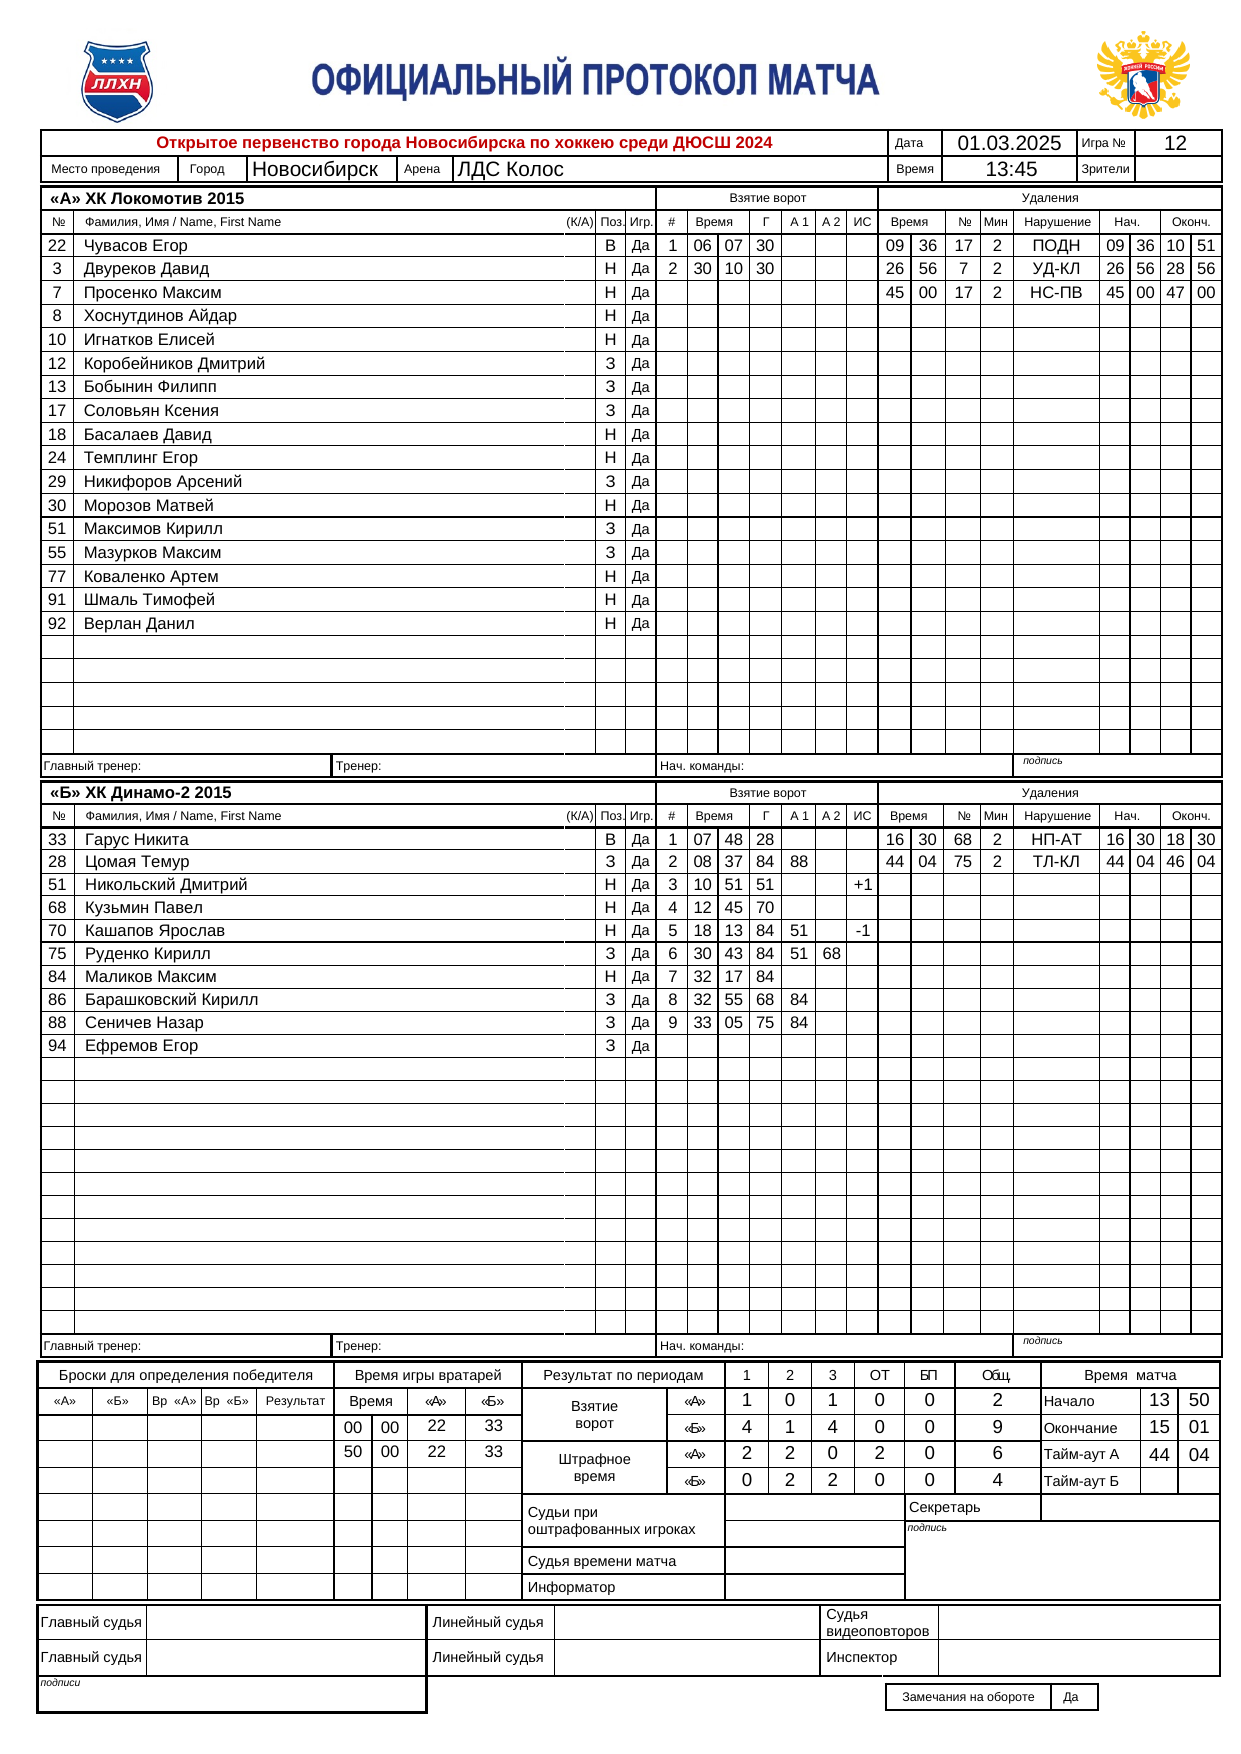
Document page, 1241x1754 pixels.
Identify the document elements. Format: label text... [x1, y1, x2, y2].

table_cell [626, 1311, 655, 1333]
table_cell 84 [750, 920, 781, 941]
table_cell 00 [335, 1416, 371, 1440]
table_cell [879, 707, 910, 729]
table_cell [1100, 659, 1129, 682]
table_cell Главный судья [39, 1606, 146, 1639]
table_cell [202, 1547, 256, 1573]
table_cell 51 [42, 874, 74, 895]
table_cell 68 [750, 989, 781, 1011]
table_cell Время [688, 211, 749, 233]
table_cell Коробейников Дмитрий [74, 352, 564, 374]
table_cell [335, 1494, 371, 1520]
table_cell [879, 494, 910, 516]
table_cell [719, 636, 749, 658]
table_header 01.03.2025 [943, 131, 1076, 155]
table_cell [626, 1150, 655, 1172]
table_cell [1100, 470, 1129, 493]
table_cell Да [626, 352, 655, 374]
table_cell [657, 328, 687, 351]
table_cell [1100, 683, 1129, 706]
table_cell [257, 1416, 333, 1440]
table_cell [688, 588, 717, 611]
table_cell [1099, 1682, 1220, 1711]
table_cell 50 [335, 1441, 371, 1467]
table_cell [596, 707, 625, 729]
table_cell [750, 730, 781, 753]
table_cell [944, 1035, 980, 1057]
table_cell [1100, 896, 1129, 918]
table_cell [912, 943, 943, 964]
table_cell [1100, 1081, 1129, 1103]
table_cell 92 [42, 612, 73, 634]
table_cell [1014, 1311, 1099, 1333]
table_cell [1161, 1265, 1190, 1287]
table_cell [657, 1104, 687, 1126]
table_cell 06 [688, 235, 717, 256]
table_cell [1192, 1104, 1221, 1126]
table_cell [565, 1242, 595, 1264]
table_cell [912, 989, 943, 1011]
table_cell [1100, 1311, 1129, 1333]
table_cell [981, 707, 1013, 729]
table_cell [39, 1494, 92, 1520]
table_cell 1 [769, 1415, 811, 1440]
table_cell [847, 989, 877, 1011]
table_cell Н [596, 257, 625, 280]
table_cell [816, 352, 846, 374]
table_cell Да [626, 874, 655, 895]
table_cell [879, 423, 910, 445]
table_cell [726, 1495, 904, 1520]
table_cell [688, 1127, 717, 1149]
table_cell [750, 683, 781, 706]
table_cell [981, 1196, 1013, 1218]
table_cell [1014, 1173, 1099, 1195]
table_cell [1192, 612, 1221, 634]
table_cell [847, 850, 877, 872]
table_cell [657, 1265, 687, 1287]
table_cell [1014, 1104, 1099, 1126]
table_cell 46 [1161, 850, 1190, 872]
table_cell 08 [688, 850, 717, 872]
table_cell «А» [668, 1442, 724, 1467]
table_cell [847, 1311, 877, 1333]
table_cell 00 [373, 1441, 407, 1467]
table_cell 37 [719, 850, 749, 872]
table_cell [782, 328, 815, 351]
table_cell 4 [726, 1415, 768, 1440]
table_cell НС-ПВ [1014, 281, 1099, 303]
table_cell [1131, 659, 1160, 682]
table_cell [1131, 376, 1160, 398]
table_cell [466, 1574, 521, 1599]
table_cell [1100, 636, 1129, 658]
table_cell [879, 659, 910, 682]
table_cell 00 [912, 281, 945, 303]
table_cell [750, 1173, 781, 1195]
table_cell [466, 1468, 521, 1493]
table_cell 6 [657, 943, 687, 964]
table_cell [782, 1058, 815, 1079]
table_cell [1161, 1104, 1190, 1126]
table_cell [944, 943, 980, 964]
table_cell 56 [1131, 257, 1160, 280]
table_cell [1192, 1288, 1221, 1310]
table_cell [719, 1311, 749, 1333]
table_cell [719, 305, 749, 327]
table_cell ЛДС Колос [454, 157, 887, 181]
table_cell [257, 1521, 333, 1546]
table_cell [1192, 399, 1221, 422]
table_cell [847, 730, 877, 753]
table_cell 17 [946, 235, 980, 256]
table_cell [657, 636, 687, 658]
table_cell [847, 829, 877, 849]
table_cell [565, 470, 595, 493]
table_cell [816, 707, 846, 729]
table_cell Тайм-аут Б [1042, 1468, 1140, 1493]
table_cell 0 [812, 1442, 854, 1467]
table_cell [657, 565, 687, 587]
table_cell 22 [42, 235, 73, 256]
table_cell [719, 659, 749, 682]
table_cell [750, 470, 781, 493]
table_cell Да [626, 850, 655, 872]
table_cell [565, 1265, 595, 1287]
table_cell [373, 1494, 407, 1520]
table_cell [657, 1150, 687, 1172]
table_cell [912, 920, 943, 941]
table_cell [1100, 1196, 1129, 1218]
table_cell [626, 1265, 655, 1287]
table_cell [688, 707, 717, 729]
table_cell [688, 565, 717, 587]
table_cell [782, 1035, 815, 1057]
table_cell Кузьмин Павел [75, 896, 564, 918]
table_cell Да [626, 281, 655, 303]
table_cell [1131, 328, 1160, 351]
table_cell [688, 730, 717, 753]
table_cell ИС [847, 805, 877, 826]
table_cell [981, 305, 1013, 327]
table_cell [782, 518, 815, 540]
table_cell [1014, 874, 1099, 895]
table_cell [816, 1265, 846, 1287]
table_cell [688, 376, 717, 398]
table_cell [912, 423, 945, 445]
table_cell [944, 1012, 980, 1033]
table_cell [719, 1104, 749, 1126]
table_cell Тренер: [333, 1335, 655, 1356]
table_cell [1100, 541, 1129, 564]
table_cell [565, 541, 595, 564]
table_cell [1100, 874, 1129, 895]
table_cell 2 [981, 850, 1013, 872]
table_cell 45 [1100, 281, 1129, 303]
table_cell [1192, 874, 1221, 895]
table_header Время матча [1042, 1363, 1219, 1387]
table_cell [750, 1104, 781, 1126]
table_cell [719, 612, 749, 634]
table_cell [1014, 636, 1099, 658]
table_cell [565, 829, 595, 849]
table_cell Да [626, 328, 655, 351]
table_cell [1192, 588, 1221, 611]
table_cell [1161, 588, 1190, 611]
table_cell [1100, 1127, 1129, 1149]
table_cell [565, 588, 595, 611]
table_cell № [944, 805, 980, 826]
table_cell 18 [688, 920, 717, 941]
table_cell [944, 1242, 980, 1264]
table_cell 68 [944, 829, 980, 849]
table_cell Г [750, 211, 781, 233]
table_cell [946, 565, 980, 587]
table_cell 51 [1192, 235, 1221, 256]
table_cell [946, 730, 980, 753]
table_cell [816, 399, 846, 422]
table_cell [565, 1081, 595, 1103]
table_cell 1 [657, 829, 687, 849]
table_cell [816, 1058, 846, 1079]
table_cell [565, 1127, 595, 1149]
table_cell [1192, 446, 1221, 469]
table_cell 0 [905, 1468, 954, 1493]
table_cell [1141, 1468, 1177, 1493]
table_cell Вр «Б» [202, 1389, 256, 1413]
table_cell [1131, 920, 1160, 941]
table_cell Да [626, 896, 655, 918]
table_cell [981, 943, 1013, 964]
table_cell подпись [1014, 1335, 1221, 1356]
table_cell [657, 1058, 687, 1079]
table_cell З [596, 352, 625, 374]
table_cell [816, 1104, 846, 1126]
table_cell [1192, 328, 1221, 351]
table_cell [981, 612, 1013, 634]
table_cell [939, 1640, 1219, 1675]
table_cell 30 [1131, 829, 1160, 849]
table_cell [782, 896, 815, 918]
table_cell [879, 612, 910, 634]
table_cell [1131, 730, 1160, 753]
table_header Результат по периодам [523, 1363, 724, 1387]
table_cell [847, 541, 877, 564]
table_cell [657, 659, 687, 682]
table_cell [719, 446, 749, 469]
table_cell [782, 470, 815, 493]
table_cell [565, 683, 595, 706]
table_cell 0 [905, 1389, 954, 1413]
table_cell Бобынин Филипп [74, 376, 564, 398]
table_cell Шмаль Тимофей [74, 588, 564, 611]
table_cell Новосибирск [248, 157, 396, 181]
table_cell [1100, 989, 1129, 1011]
table_cell [782, 966, 815, 987]
table_cell [688, 305, 717, 327]
table_cell Да [626, 943, 655, 964]
table_cell [816, 1173, 846, 1195]
table_cell [944, 1081, 980, 1103]
table_cell [782, 399, 815, 422]
table_cell [782, 707, 815, 729]
table_cell [408, 1521, 465, 1546]
table_cell [596, 683, 625, 706]
table_cell [782, 730, 815, 753]
table_cell [1131, 470, 1160, 493]
table_cell [816, 494, 846, 516]
table_cell [946, 683, 980, 706]
table_cell [1100, 518, 1129, 540]
table_cell [74, 730, 564, 753]
table_cell 04 [1131, 850, 1160, 872]
table_cell [1161, 1242, 1190, 1264]
table_cell [912, 636, 945, 658]
table_cell [75, 1196, 564, 1218]
table_cell [1161, 1150, 1190, 1172]
table_cell [596, 1219, 625, 1241]
table_cell 28 [750, 829, 781, 849]
table_cell Да [626, 399, 655, 422]
table_cell [912, 328, 945, 351]
table_cell 33 [466, 1416, 521, 1440]
table_header «Б» ХК Динамо-2 2015 [42, 783, 655, 803]
table_cell 9 [657, 1012, 687, 1033]
table_cell [1014, 446, 1099, 469]
table_cell [847, 1219, 877, 1241]
table_cell [1131, 1173, 1160, 1195]
table_cell [408, 1547, 465, 1573]
table_cell [981, 376, 1013, 398]
table_cell [1161, 470, 1190, 493]
table_cell Басалаев Давид [74, 423, 564, 445]
table_cell [408, 1574, 465, 1599]
table_cell [1161, 352, 1190, 374]
table_cell [335, 1521, 371, 1546]
table_cell 09 [879, 235, 910, 256]
table_cell [981, 896, 1013, 918]
table_cell [750, 423, 781, 445]
table_cell [782, 683, 815, 706]
table_cell [981, 1219, 1013, 1241]
table_cell Да [626, 920, 655, 941]
table_cell [719, 423, 749, 445]
table_cell [750, 1288, 781, 1310]
table_cell [981, 966, 1013, 987]
table_cell Тайм-аут А [1042, 1441, 1140, 1467]
table_cell [912, 659, 945, 682]
table_cell [879, 730, 910, 753]
table_cell [42, 1288, 74, 1310]
table_cell [782, 541, 815, 564]
table_cell [1131, 874, 1160, 895]
table_cell [981, 470, 1013, 493]
table_cell № [42, 805, 74, 826]
table_cell [912, 470, 945, 493]
table_cell [946, 518, 980, 540]
table_cell [847, 494, 877, 516]
table_cell [657, 541, 687, 564]
table_cell [847, 446, 877, 469]
table_cell [816, 1081, 846, 1103]
table_cell Н [596, 612, 625, 634]
table_cell Г [750, 805, 781, 826]
table_cell [1161, 518, 1190, 540]
table_cell 68 [816, 943, 846, 964]
table_cell Город [179, 157, 246, 181]
table_cell [1131, 541, 1160, 564]
table_cell [596, 1058, 625, 1079]
table_cell [946, 494, 980, 516]
table_cell Соловьян Ксения [74, 399, 564, 422]
table_cell [1100, 305, 1129, 327]
table_cell 51 [750, 874, 781, 895]
table_cell [719, 1058, 749, 1079]
table_cell [816, 281, 846, 303]
table_cell [555, 1640, 819, 1675]
table_cell [782, 281, 815, 303]
table_cell [688, 1265, 717, 1287]
table_cell [946, 446, 980, 469]
table_cell [879, 1104, 910, 1126]
table_cell 4 [657, 896, 687, 918]
table_cell 84 [42, 966, 74, 987]
table_cell [782, 1196, 815, 1218]
table_cell [657, 399, 687, 422]
table_cell [719, 470, 749, 493]
table_cell Маликов Максим [75, 966, 564, 987]
table_cell [75, 1173, 564, 1195]
table_cell [565, 966, 595, 987]
table_cell [750, 636, 781, 658]
table_cell [879, 1219, 910, 1241]
table_cell Да [626, 541, 655, 564]
table_cell [1100, 1104, 1129, 1126]
table_cell [1131, 305, 1160, 327]
table_cell [1014, 352, 1099, 374]
table_cell 17 [946, 281, 980, 303]
table_cell [719, 588, 749, 611]
table_cell Кашапов Ярослав [75, 920, 564, 941]
table_cell Нач. [1100, 211, 1160, 233]
table_cell [782, 423, 815, 445]
table_cell [847, 565, 877, 587]
table_cell [1100, 1265, 1129, 1287]
table_cell [42, 1265, 74, 1287]
table_cell [1131, 446, 1160, 469]
table_cell [1014, 518, 1099, 540]
table_cell [596, 1288, 625, 1310]
table_cell Да [626, 518, 655, 540]
table_cell [1192, 707, 1221, 729]
table_cell [879, 1012, 910, 1033]
table_cell [912, 730, 945, 753]
table_cell [782, 1104, 815, 1126]
table_cell [912, 541, 945, 564]
table_cell [1161, 376, 1190, 398]
table_cell [1131, 683, 1160, 706]
table_cell 0 [905, 1415, 954, 1440]
table_cell [1161, 874, 1190, 895]
table_cell 00 [1192, 281, 1221, 303]
table_cell [946, 470, 980, 493]
table_cell [565, 518, 595, 540]
table_cell [1192, 494, 1221, 516]
table_cell Мазурков Максим [74, 541, 564, 564]
table_cell [42, 683, 73, 706]
table_cell [719, 518, 749, 540]
table_cell [847, 1104, 877, 1126]
table_cell [946, 659, 980, 682]
table_cell [782, 446, 815, 469]
table_cell [1131, 1311, 1160, 1333]
table_cell [1131, 1058, 1160, 1079]
table_cell [879, 1288, 910, 1310]
table_cell [657, 730, 687, 753]
table_cell [1192, 376, 1221, 398]
table_cell [719, 730, 749, 753]
table_cell [847, 966, 877, 987]
table_cell [879, 376, 910, 398]
table_cell +1 [847, 874, 877, 895]
table_cell [688, 636, 717, 658]
table_cell [944, 1058, 980, 1079]
table_cell [42, 1058, 74, 1079]
table_cell [39, 1547, 92, 1573]
table_cell [782, 1150, 815, 1172]
table_cell 84 [750, 943, 781, 964]
table_cell 75 [42, 943, 74, 964]
table_cell [42, 1311, 74, 1333]
table_cell [93, 1521, 147, 1546]
table_cell [944, 1219, 980, 1241]
table_cell [1192, 730, 1221, 753]
table_cell [879, 683, 910, 706]
table_cell 2 [657, 850, 687, 872]
table_cell [912, 707, 945, 729]
table_cell 2 [981, 281, 1013, 303]
table_cell З [596, 850, 625, 872]
table_cell [879, 1035, 910, 1057]
table_cell [1014, 565, 1099, 587]
table_cell Линейный судья [428, 1640, 554, 1675]
table_cell [782, 829, 815, 849]
table_cell 12 [42, 352, 73, 374]
table_cell [847, 352, 877, 374]
table_cell [847, 612, 877, 634]
table_cell [750, 518, 781, 540]
table_cell 4 [956, 1468, 1040, 1493]
table_cell [596, 1127, 625, 1149]
table_cell [565, 328, 595, 351]
table_cell [816, 588, 846, 611]
table_cell [879, 636, 910, 658]
table_cell [879, 328, 910, 351]
table_cell [816, 518, 846, 540]
table_cell [719, 1219, 749, 1241]
table_cell Темплинг Егор [74, 446, 564, 469]
table_cell [148, 1547, 201, 1573]
table_cell [1100, 943, 1129, 964]
table_cell [981, 1081, 1013, 1103]
table_cell [1161, 399, 1190, 422]
table_cell [75, 1081, 564, 1103]
table_cell [816, 470, 846, 493]
table_cell «А» [39, 1389, 92, 1413]
table_cell 70 [42, 920, 74, 941]
table_cell [74, 636, 564, 658]
table_cell [1014, 423, 1099, 445]
table_cell подпись [906, 1522, 1219, 1599]
table_cell [373, 1468, 407, 1493]
table_cell [912, 1242, 943, 1264]
table_cell [565, 494, 595, 516]
table_cell [93, 1494, 147, 1520]
table_cell [750, 1058, 781, 1079]
table_cell [879, 1058, 910, 1079]
table_cell [565, 1196, 595, 1218]
table_header «А» ХК Локомотив 2015 [42, 188, 655, 209]
table_cell [1100, 1150, 1129, 1172]
table_cell НП-АТ [1014, 829, 1099, 849]
table_cell 45 [719, 896, 749, 918]
table_cell [657, 1196, 687, 1218]
table_cell [657, 1035, 687, 1057]
table_cell [202, 1521, 256, 1546]
table_cell 45 [879, 281, 910, 303]
table_cell [847, 257, 877, 280]
table_cell [1014, 966, 1099, 987]
table_cell [42, 1219, 74, 1241]
table_cell подпись [1014, 755, 1221, 776]
table_cell 33 [466, 1441, 521, 1467]
table_cell [816, 920, 846, 941]
table_cell [946, 328, 980, 351]
table_cell [944, 989, 980, 1011]
table_cell [816, 1219, 846, 1241]
table_cell [408, 1494, 465, 1520]
table_cell [1014, 541, 1099, 564]
table_cell Да [626, 470, 655, 493]
table_cell [912, 966, 943, 987]
table_cell [816, 235, 846, 256]
table_cell [565, 636, 595, 658]
table_cell [1192, 541, 1221, 564]
table_cell 0 [726, 1468, 768, 1493]
table_cell [981, 541, 1013, 564]
table_cell [75, 1288, 564, 1310]
table_cell [148, 1494, 201, 1520]
table_cell [847, 1127, 877, 1149]
table_cell [816, 896, 846, 918]
table_cell [42, 1196, 74, 1218]
table_cell [1161, 920, 1190, 941]
table_cell [93, 1441, 147, 1467]
table_cell [782, 1311, 815, 1333]
table_cell [565, 446, 595, 469]
table_cell 36 [912, 235, 945, 256]
table_cell [879, 565, 910, 587]
table_cell [565, 352, 595, 374]
table_cell [981, 1311, 1013, 1333]
table_cell [688, 1219, 717, 1241]
table_cell [1100, 1012, 1129, 1033]
table_cell [719, 328, 749, 351]
table_cell [1161, 1173, 1190, 1195]
table_cell 91 [42, 588, 73, 611]
table_cell Никифоров Арсений [74, 470, 564, 493]
table_cell [565, 612, 595, 634]
table_cell [1014, 1058, 1099, 1079]
table_cell [1192, 470, 1221, 493]
table_header Открытое первенство города Новосибирска по хоккею среди ДЮСШ 2024 [42, 131, 887, 155]
table_cell 43 [719, 943, 749, 964]
table_cell [847, 636, 877, 658]
table_cell [596, 1311, 625, 1333]
table_cell [981, 1173, 1013, 1195]
table_cell [912, 1150, 943, 1172]
table_cell 30 [912, 829, 943, 849]
table_cell [657, 423, 687, 445]
table_cell [596, 1150, 625, 1172]
table_cell [1161, 896, 1190, 918]
table_header 12 [1136, 131, 1221, 155]
table_cell [750, 1219, 781, 1241]
table_cell Руденко Кирилл [75, 943, 564, 964]
table_cell З [596, 541, 625, 564]
table_cell [74, 659, 564, 682]
table_cell [946, 636, 980, 658]
table_cell (К/А) [565, 805, 595, 826]
table_cell [816, 659, 846, 682]
table_cell [879, 399, 910, 422]
table_cell 44 [1100, 850, 1129, 872]
table_cell [782, 1219, 815, 1241]
table_cell [688, 281, 717, 303]
table_cell Да [626, 966, 655, 987]
table_cell [657, 470, 687, 493]
table_cell [565, 376, 595, 398]
table_cell # [657, 211, 687, 233]
table_cell 2 [812, 1468, 854, 1493]
table_cell [719, 376, 749, 398]
table_cell [981, 920, 1013, 941]
table_cell [1136, 157, 1221, 181]
table_cell [688, 494, 717, 516]
table_cell [981, 1012, 1013, 1033]
table_cell [75, 1150, 564, 1172]
table_cell [944, 1265, 980, 1287]
table_cell [1014, 1150, 1099, 1172]
table_cell [750, 1035, 781, 1057]
table_cell [847, 1150, 877, 1172]
table_cell Взятие ворот [523, 1389, 666, 1440]
table_cell [688, 446, 717, 469]
table_cell Да [626, 446, 655, 469]
table_cell [1014, 730, 1099, 753]
table_cell [657, 494, 687, 516]
table_cell [1161, 494, 1190, 516]
table_cell [847, 1242, 877, 1264]
table_cell [1161, 1219, 1190, 1241]
table_cell Да [626, 494, 655, 516]
table_cell [565, 1311, 595, 1333]
table_cell 77 [42, 565, 73, 587]
table_cell [879, 1127, 910, 1149]
table_cell [1131, 1104, 1160, 1126]
table_cell Игр. [626, 805, 655, 826]
table_cell [1192, 1058, 1221, 1079]
table_cell [912, 896, 943, 918]
table_cell 22 [408, 1441, 465, 1467]
table_cell [912, 683, 945, 706]
table_cell [912, 1219, 943, 1241]
table_cell [946, 305, 980, 327]
table_cell Зрители [1078, 157, 1134, 181]
table_cell [816, 328, 846, 351]
table_cell [626, 1058, 655, 1079]
table_cell Нарушение [1014, 805, 1099, 826]
table_cell «Б» [93, 1389, 147, 1413]
table_cell Арена [398, 157, 452, 181]
table_cell [626, 1127, 655, 1149]
table_cell 94 [42, 1035, 74, 1057]
table_cell [1100, 1242, 1129, 1264]
table_cell [912, 1127, 943, 1149]
table_cell [42, 1081, 74, 1103]
table_cell [1192, 1265, 1221, 1287]
table_cell [657, 446, 687, 469]
table_cell Фамилия, Имя / Name, First Name [75, 805, 565, 826]
table_cell [912, 1104, 943, 1126]
table_cell [816, 1196, 846, 1218]
table_cell [42, 1127, 74, 1149]
table_cell 10 [688, 874, 717, 895]
table_cell 04 [912, 850, 943, 872]
table_cell [912, 305, 945, 327]
table_cell Да [626, 588, 655, 611]
table_cell 51 [782, 920, 815, 941]
table_cell [1161, 1035, 1190, 1057]
table_cell [565, 1219, 595, 1241]
table_cell [565, 989, 595, 1011]
table_cell 07 [688, 829, 717, 849]
table_cell 10 [719, 257, 749, 280]
table_cell Результат [257, 1389, 333, 1413]
table_cell УД-КЛ [1014, 257, 1099, 280]
table_cell Фамилия, Имя / Name, First Name [74, 211, 565, 233]
table_cell [1131, 1288, 1160, 1310]
table_cell [1100, 920, 1129, 941]
table_cell [688, 1288, 717, 1310]
table_cell Время [879, 211, 945, 233]
table_cell [912, 612, 945, 634]
table_cell [782, 1173, 815, 1195]
table_cell 00 [373, 1416, 407, 1440]
table_cell Да [626, 829, 655, 849]
table_cell 84 [782, 1012, 815, 1033]
table_cell 0 [905, 1442, 954, 1467]
table_cell Окончание [1042, 1415, 1140, 1440]
table_cell [42, 659, 73, 682]
table_cell [1014, 920, 1099, 941]
table_cell [879, 943, 910, 964]
table_cell Коваленко Артем [74, 565, 564, 587]
table_cell 10 [42, 328, 73, 351]
table_cell [879, 305, 910, 327]
table_cell 1 [726, 1389, 768, 1413]
table_cell [93, 1468, 147, 1493]
table_cell 75 [750, 1012, 781, 1033]
table_cell 30 [750, 257, 781, 280]
table_cell Да [626, 1012, 655, 1033]
table_cell 44 [879, 850, 910, 872]
table_cell [565, 1173, 595, 1195]
table_cell [944, 1173, 980, 1195]
table_cell [939, 1606, 1219, 1639]
table_cell [726, 1575, 904, 1599]
table_cell Н [596, 565, 625, 587]
table_cell Да [626, 989, 655, 1011]
table_cell [1192, 659, 1221, 682]
table_cell [565, 305, 595, 327]
table_cell 55 [719, 989, 749, 1011]
table_cell [1131, 423, 1160, 445]
table_cell [750, 1265, 781, 1287]
table_cell ПОДН [1014, 235, 1099, 256]
table_header 2 [769, 1363, 811, 1387]
table_cell [657, 1219, 687, 1241]
table_cell [816, 730, 846, 753]
table_cell [750, 1127, 781, 1149]
table_cell [688, 1196, 717, 1218]
table_cell В [596, 235, 625, 256]
table_cell [912, 446, 945, 469]
table_cell [816, 565, 846, 587]
table_cell [946, 588, 980, 611]
table_cell [912, 565, 945, 587]
table_cell [42, 707, 73, 729]
table_cell [147, 1640, 425, 1675]
table_cell [565, 257, 595, 280]
table_cell [981, 659, 1013, 682]
table_cell -1 [847, 920, 877, 941]
table_cell [719, 683, 749, 706]
table_cell [719, 565, 749, 587]
table_cell [719, 1288, 749, 1310]
table_cell [565, 399, 595, 422]
table_cell 2 [855, 1442, 904, 1467]
table_cell Время [879, 805, 943, 826]
table_cell [879, 470, 910, 493]
table_cell [75, 1311, 564, 1333]
table_cell [626, 1081, 655, 1103]
table_cell 47 [1161, 281, 1190, 303]
table_cell № [946, 211, 980, 233]
table_cell [944, 1196, 980, 1218]
table_cell [1014, 328, 1099, 351]
table_cell [565, 920, 595, 941]
table_cell [1131, 1035, 1160, 1057]
table_cell «Б» [668, 1415, 724, 1440]
table_cell Секретарь [906, 1495, 1040, 1520]
table_cell «Б » [466, 1389, 521, 1413]
table_cell 84 [750, 966, 781, 987]
table_cell [335, 1468, 371, 1493]
table_cell [596, 730, 625, 753]
table_cell В [596, 829, 625, 849]
table_cell 51 [42, 518, 73, 540]
table_cell [981, 1058, 1013, 1079]
table_cell Да [626, 565, 655, 587]
table_cell Да [626, 235, 655, 256]
table_cell [719, 494, 749, 516]
table_cell [816, 1150, 846, 1172]
table_cell [750, 1196, 781, 1218]
table_cell [1179, 1468, 1219, 1493]
table_cell [944, 874, 980, 895]
table_cell [565, 896, 595, 918]
table_cell [1100, 565, 1129, 587]
table_cell 75 [944, 850, 980, 872]
table_cell [1014, 707, 1099, 729]
table_cell [1192, 1035, 1221, 1057]
table_cell [981, 1104, 1013, 1126]
table_cell [816, 1035, 846, 1057]
table_cell [847, 1196, 877, 1218]
table_cell 84 [750, 850, 781, 872]
table_cell 8 [42, 305, 73, 327]
table_cell [1100, 966, 1129, 987]
table_cell [657, 612, 687, 634]
table_cell Нарушение [1014, 211, 1099, 233]
table_cell Игр. [626, 211, 655, 233]
table_cell [944, 1104, 980, 1126]
table_cell [1100, 730, 1129, 753]
table_cell [74, 707, 564, 729]
table_cell [688, 518, 717, 540]
table_cell [1131, 1081, 1160, 1103]
table_cell Никольский Дмитрий [75, 874, 564, 895]
table_cell [39, 1468, 92, 1493]
table_cell [1192, 518, 1221, 540]
table_cell [1192, 1127, 1221, 1149]
table_cell Н [596, 305, 625, 327]
table_cell 09 [1100, 235, 1129, 256]
table_cell [1161, 683, 1190, 706]
table_cell 17 [42, 399, 73, 422]
table_cell 00 [1131, 281, 1160, 303]
table_cell 9 [956, 1415, 1040, 1440]
table_cell [565, 659, 595, 682]
table_cell 18 [42, 423, 73, 445]
table_cell [981, 989, 1013, 1011]
table_cell [1161, 423, 1190, 445]
table_cell [1100, 1058, 1129, 1079]
table_cell [565, 730, 595, 753]
table_cell Да [626, 1035, 655, 1057]
table_cell [1161, 328, 1190, 351]
table_cell [883, 1677, 1220, 1681]
table_cell [946, 612, 980, 634]
table_cell [75, 1242, 564, 1264]
table_cell 36 [1131, 235, 1160, 256]
table_cell [981, 423, 1013, 445]
table_cell [782, 1242, 815, 1264]
table_cell Хоснутдинов Айдар [74, 305, 564, 327]
table_cell 2 [956, 1389, 1040, 1413]
table_cell [626, 1242, 655, 1264]
table_cell 04 [1192, 850, 1221, 872]
table_cell Н [596, 920, 625, 941]
table_cell [719, 1127, 749, 1149]
table_cell 16 [879, 829, 910, 849]
table_cell Н [596, 446, 625, 469]
table_cell # [657, 805, 687, 826]
table_cell [657, 588, 687, 611]
table_cell 32 [688, 989, 717, 1011]
table_cell [1192, 896, 1221, 918]
table_cell 0 [855, 1389, 904, 1413]
table_cell [1014, 588, 1099, 611]
table_cell [981, 730, 1013, 753]
table_header Удаления [879, 188, 1221, 209]
table_cell [1014, 376, 1099, 398]
table_cell [596, 1081, 625, 1103]
table_cell [565, 1012, 595, 1033]
table_cell [1192, 966, 1221, 987]
table_cell [750, 1081, 781, 1103]
table_cell [688, 541, 717, 564]
table_cell [946, 376, 980, 398]
table_cell Н [596, 328, 625, 351]
table_cell [565, 707, 595, 729]
table_cell [202, 1468, 256, 1493]
table_cell [257, 1547, 333, 1573]
table_cell 2 [657, 257, 687, 280]
table_cell [847, 1081, 877, 1103]
table_cell Двуреков Давид [74, 257, 564, 280]
table_cell [1014, 612, 1099, 634]
table_cell [750, 305, 781, 327]
table_cell [981, 1288, 1013, 1310]
table_header Броски для определения победителя [39, 1363, 333, 1387]
table_cell Да [626, 612, 655, 634]
table_cell [466, 1547, 521, 1573]
table_cell [596, 1104, 625, 1126]
table_cell 30 [688, 943, 717, 964]
table_cell Оконч. [1161, 805, 1221, 826]
table_cell 30 [42, 494, 73, 516]
table_cell 56 [1192, 257, 1221, 280]
table_cell [912, 1265, 943, 1287]
table_cell Поз. [596, 211, 625, 233]
table_cell [719, 1242, 749, 1264]
table_cell [847, 1035, 877, 1057]
table_cell З [596, 399, 625, 422]
table_cell «А» [408, 1389, 465, 1413]
table_cell [782, 376, 815, 398]
table_cell [1192, 683, 1221, 706]
table_cell Тренер: [333, 755, 655, 776]
table_cell [688, 1311, 717, 1333]
table_cell [1161, 612, 1190, 634]
table_cell [816, 989, 846, 1011]
table_cell [981, 1242, 1013, 1264]
table_cell 22 [408, 1416, 465, 1440]
table_cell А 1 [782, 211, 815, 233]
table_cell Штрафное время [523, 1442, 666, 1493]
table_header Общ. [956, 1363, 1040, 1387]
table_cell [75, 1219, 564, 1241]
table_cell [946, 707, 980, 729]
table_cell [750, 588, 781, 611]
table_cell [1131, 588, 1160, 611]
table_cell [626, 730, 655, 753]
table_cell подписи [39, 1677, 425, 1711]
table_cell Нач. команды: [657, 1335, 1012, 1356]
table_cell [1100, 1035, 1129, 1057]
table_cell [879, 1081, 910, 1103]
table_header Взятие ворот [657, 188, 877, 209]
table_cell [408, 1468, 465, 1493]
table_cell З [596, 1012, 625, 1033]
table_cell [750, 494, 781, 516]
table_cell [782, 494, 815, 516]
table_cell [1100, 376, 1129, 398]
table_cell [1161, 1311, 1190, 1333]
table_cell [1131, 399, 1160, 422]
table_cell [1100, 1288, 1129, 1310]
table_cell [1131, 636, 1160, 658]
table_cell [657, 1242, 687, 1264]
table_cell Да [626, 305, 655, 327]
table_cell [879, 1150, 910, 1172]
table_cell А 2 [816, 805, 846, 826]
table_cell [93, 1574, 147, 1599]
table_cell 0 [855, 1415, 904, 1440]
table_cell [847, 518, 877, 540]
table_cell [688, 683, 717, 706]
table_cell [847, 305, 877, 327]
table_cell [879, 1265, 910, 1287]
table_cell 3 [42, 257, 73, 280]
table_cell [879, 920, 910, 941]
table_cell [816, 874, 846, 895]
table_cell [93, 1416, 147, 1440]
table_cell [202, 1574, 256, 1599]
table_cell Место проведения [42, 157, 177, 181]
table_cell [75, 1104, 564, 1126]
table_cell [1131, 565, 1160, 587]
table_cell [750, 352, 781, 374]
table_cell 70 [750, 896, 781, 918]
table_cell Барашковский Кирилл [75, 989, 564, 1011]
table_cell [1131, 1265, 1160, 1287]
table_cell [782, 659, 815, 682]
table_cell 2 [981, 829, 1013, 849]
table_cell [981, 399, 1013, 422]
table_cell 30 [750, 235, 781, 256]
table_cell Оконч. [1161, 211, 1221, 233]
table_cell 13 [719, 920, 749, 941]
table_cell [719, 399, 749, 422]
table_cell [555, 1606, 819, 1639]
table_cell 7 [946, 257, 980, 280]
table_cell [1014, 659, 1099, 682]
table_cell [944, 896, 980, 918]
table_cell [1014, 470, 1099, 493]
table_cell [726, 1548, 904, 1573]
table_cell [257, 1468, 333, 1493]
table_cell [879, 874, 910, 895]
table_cell З [596, 943, 625, 964]
table_cell [75, 1058, 564, 1079]
table_cell [39, 1441, 92, 1467]
table_cell [1131, 1012, 1160, 1033]
table_cell [335, 1574, 371, 1599]
table_cell 86 [42, 989, 74, 1011]
table_cell [373, 1521, 407, 1546]
table_cell [782, 1081, 815, 1103]
table_cell [1161, 1196, 1190, 1218]
table_cell Гарус Никита [75, 829, 564, 849]
table_cell [1192, 1311, 1221, 1333]
table_header 3 [812, 1363, 854, 1387]
table_cell [750, 446, 781, 469]
table_cell 51 [782, 943, 815, 964]
table_cell [466, 1521, 521, 1546]
table_cell 10 [1161, 235, 1190, 256]
table_cell [912, 494, 945, 516]
table_cell [1161, 541, 1190, 564]
table_header 1 [726, 1363, 768, 1387]
table_cell 04 [1179, 1441, 1219, 1467]
table_cell [847, 1265, 877, 1287]
table_cell [596, 1196, 625, 1218]
table_cell [816, 1311, 846, 1333]
table_cell [657, 1173, 687, 1195]
table_cell З [596, 1035, 625, 1057]
table_cell [1014, 1288, 1099, 1310]
table_cell [657, 1288, 687, 1310]
table_cell [39, 1416, 92, 1440]
table_cell (К/А) [565, 211, 595, 233]
table_cell [847, 423, 877, 445]
table_cell [1131, 612, 1160, 634]
table_cell Время [335, 1389, 407, 1413]
table_cell [1192, 989, 1221, 1011]
table_cell [688, 470, 717, 493]
table_cell [1014, 1081, 1099, 1103]
table_cell Линейный судья [428, 1606, 554, 1639]
table_cell [944, 1150, 980, 1172]
table_cell [148, 1574, 201, 1599]
table_cell Мин [981, 805, 1013, 826]
table_cell [944, 966, 980, 987]
table_cell [1131, 1219, 1160, 1241]
table_cell [981, 1265, 1013, 1287]
table_cell [1014, 494, 1099, 516]
table_cell [750, 1242, 781, 1264]
table_cell [750, 541, 781, 564]
table_cell [1131, 518, 1160, 540]
table_cell [719, 1173, 749, 1195]
table_cell [657, 376, 687, 398]
table_cell [946, 541, 980, 564]
table_cell [1192, 352, 1221, 374]
table_cell [782, 565, 815, 587]
table_cell [879, 352, 910, 374]
table_cell [816, 1127, 846, 1149]
table_cell [1192, 1173, 1221, 1195]
table_cell [1131, 989, 1160, 1011]
table_cell «А» [668, 1389, 724, 1413]
table_cell [879, 446, 910, 469]
table_cell [565, 874, 595, 895]
table_cell [596, 659, 625, 682]
table_cell [657, 352, 687, 374]
table_cell [719, 281, 749, 303]
table_cell 30 [1192, 829, 1221, 849]
table_cell [912, 1058, 943, 1079]
table_cell [750, 281, 781, 303]
table_cell [657, 1311, 687, 1333]
table_cell [879, 896, 910, 918]
table_cell [596, 1265, 625, 1287]
table_cell Судьи при оштрафованных игроках [523, 1495, 724, 1546]
table_cell 18 [1161, 829, 1190, 849]
table_cell [42, 1150, 74, 1172]
table_cell [782, 235, 815, 256]
table_cell [816, 423, 846, 445]
table_cell [750, 612, 781, 634]
table_header Игра № [1078, 131, 1134, 155]
table_cell [596, 1173, 625, 1195]
table_cell [1131, 1242, 1160, 1264]
table_cell [1131, 1196, 1160, 1218]
table_cell [1131, 707, 1160, 729]
table_cell [1192, 1196, 1221, 1218]
table_cell ТЛ-КЛ [1014, 850, 1099, 872]
table_cell 01 [1179, 1415, 1219, 1440]
table_header БП [905, 1363, 954, 1387]
table_cell 84 [782, 989, 815, 1011]
table_cell 28 [42, 850, 74, 872]
table_cell [912, 1081, 943, 1103]
table_cell [1014, 1219, 1099, 1241]
table_cell [847, 896, 877, 918]
table_cell 26 [879, 257, 910, 280]
table_cell [981, 352, 1013, 374]
table_cell [750, 565, 781, 587]
table_cell Верлан Данил [74, 612, 564, 634]
table_cell [148, 1468, 201, 1493]
table_cell [1161, 989, 1190, 1011]
table_cell [257, 1494, 333, 1520]
table_cell [1131, 896, 1160, 918]
table_cell [565, 850, 595, 872]
table_cell [1014, 943, 1099, 964]
table_cell [1161, 565, 1190, 587]
table_cell Да [626, 423, 655, 445]
table_cell 2 [981, 235, 1013, 256]
table_cell [688, 612, 717, 634]
table_cell [879, 1196, 910, 1218]
table_cell [1100, 707, 1129, 729]
table_cell [1161, 730, 1190, 753]
table_cell [981, 683, 1013, 706]
table_cell [816, 1242, 846, 1264]
table_cell [1161, 636, 1190, 658]
table_cell [816, 636, 846, 658]
table_cell ИС [847, 211, 877, 233]
table_cell [719, 1035, 749, 1057]
table_cell [782, 874, 815, 895]
table_cell [750, 328, 781, 351]
table_cell [782, 588, 815, 611]
table_cell [565, 1058, 595, 1079]
table_cell Инспектор [821, 1640, 938, 1675]
table_cell 2 [981, 257, 1013, 280]
table_cell Чувасов Егор [74, 235, 564, 256]
table_cell [1042, 1495, 1219, 1520]
table_cell [657, 707, 687, 729]
table_cell [944, 1127, 980, 1149]
table_cell Вр «А» [148, 1389, 201, 1413]
table_cell [816, 541, 846, 564]
table_cell З [596, 518, 625, 540]
table_cell [912, 588, 945, 611]
table_cell [1161, 1012, 1190, 1033]
table_cell [1014, 1035, 1099, 1057]
table_cell 05 [719, 1012, 749, 1033]
table_cell [1100, 399, 1129, 422]
table_cell [782, 612, 815, 634]
table_cell [981, 636, 1013, 658]
table_cell [39, 1521, 92, 1546]
table_cell 16 [1100, 829, 1129, 849]
table_cell [981, 588, 1013, 611]
table_cell [1131, 352, 1160, 374]
table_cell Н [596, 588, 625, 611]
table_cell [816, 1288, 846, 1310]
table_cell [1192, 423, 1221, 445]
table_cell [719, 707, 749, 729]
table_cell [428, 1677, 882, 1711]
table_cell [847, 943, 877, 964]
table_cell 2 [726, 1442, 768, 1467]
table_cell [1192, 1219, 1221, 1241]
table_cell [657, 305, 687, 327]
table_cell Н [596, 423, 625, 445]
table_cell [750, 1150, 781, 1172]
table_cell [782, 1127, 815, 1149]
table_cell [912, 1288, 943, 1310]
table_cell [726, 1521, 904, 1546]
table_header Замечания на обороте [887, 1685, 1050, 1709]
table_cell [596, 636, 625, 658]
table_cell Н [596, 281, 625, 303]
table_cell [879, 966, 910, 987]
table_cell [1014, 1242, 1099, 1264]
table_cell А 1 [782, 805, 815, 826]
table_cell [750, 659, 781, 682]
table_cell Время [889, 157, 941, 181]
table_cell Время [688, 805, 749, 826]
table_cell 1 [812, 1389, 854, 1413]
table_cell [1161, 1058, 1190, 1079]
table_cell «Б» [668, 1468, 724, 1493]
table_cell [688, 1150, 717, 1172]
table_cell [626, 1219, 655, 1241]
table_cell [466, 1494, 521, 1520]
table_cell [879, 588, 910, 611]
table_cell [1014, 896, 1099, 918]
table_cell [847, 588, 877, 611]
table_cell [912, 1035, 943, 1057]
table_cell [1161, 1127, 1190, 1149]
table_cell 6 [956, 1442, 1040, 1467]
table_cell [42, 1242, 74, 1264]
table_cell [1161, 707, 1190, 729]
table_cell 2 [769, 1468, 811, 1493]
table_cell 44 [1141, 1441, 1177, 1467]
table_header Взятие ворот [657, 783, 877, 803]
table_cell [1192, 636, 1221, 658]
table_cell 56 [912, 257, 945, 280]
table_cell 17 [719, 966, 749, 987]
table_cell [1014, 1196, 1099, 1218]
table_cell [202, 1441, 256, 1467]
table_cell [719, 1196, 749, 1218]
table_cell 48 [719, 829, 749, 849]
table_cell [688, 1081, 717, 1103]
table_cell [847, 1058, 877, 1079]
table_cell Цомая Темур [75, 850, 564, 872]
table_cell [847, 399, 877, 422]
table_cell [147, 1606, 425, 1639]
table_cell Да [626, 376, 655, 398]
table_cell [981, 446, 1013, 469]
table_cell Максимов Кирилл [74, 518, 564, 540]
table_cell [782, 1265, 815, 1287]
table_cell Н [596, 874, 625, 895]
table_cell 3 [657, 874, 687, 895]
table_cell 28 [1161, 257, 1190, 280]
table_cell [981, 518, 1013, 540]
table_cell З [596, 989, 625, 1011]
table_cell [782, 1288, 815, 1310]
table_cell [750, 399, 781, 422]
table_cell Главный тренер: [42, 1335, 330, 1356]
table_cell [335, 1547, 371, 1573]
table_cell 13 [42, 376, 73, 398]
table_cell 7 [42, 281, 73, 303]
table_cell [1014, 683, 1099, 706]
table_cell [847, 235, 877, 256]
table_cell [816, 376, 846, 398]
table_cell [847, 328, 877, 351]
table_cell [1014, 305, 1099, 327]
table_cell [373, 1574, 407, 1599]
table_cell [847, 1173, 877, 1195]
table_cell 13:45 [943, 157, 1076, 181]
table_cell 30 [688, 257, 717, 280]
table_cell [1161, 1081, 1190, 1103]
table_cell [719, 1265, 749, 1287]
table_cell [816, 1012, 846, 1033]
table_cell [1100, 446, 1129, 469]
table_cell [750, 1311, 781, 1333]
table_cell Ефремов Егор [75, 1035, 564, 1057]
table_cell [688, 1058, 717, 1079]
table_cell З [596, 376, 625, 398]
table_cell Нач. [1100, 805, 1160, 826]
table_cell [981, 494, 1013, 516]
table_cell 1 [657, 235, 687, 256]
table_cell [1161, 659, 1190, 682]
table_cell [1161, 943, 1190, 964]
table_cell [688, 328, 717, 351]
table_cell Н [596, 494, 625, 516]
table_header Время игры вратарей [335, 1363, 521, 1387]
table_cell [847, 1288, 877, 1310]
table_cell [1192, 565, 1221, 587]
table_cell 68 [42, 896, 74, 918]
table_cell [1014, 1265, 1099, 1287]
table_cell Н [596, 966, 625, 987]
table_cell Морозов Матвей [74, 494, 564, 516]
picture [5, 28, 1197, 129]
table_cell [42, 636, 73, 658]
table_cell [1192, 1081, 1221, 1103]
table_cell [657, 1127, 687, 1149]
table_cell [816, 829, 846, 849]
table_cell 07 [719, 235, 749, 256]
table_cell 26 [1100, 257, 1129, 280]
table_cell 32 [688, 966, 717, 987]
table_cell 29 [42, 470, 73, 493]
table_cell [202, 1416, 256, 1440]
table_cell [750, 376, 781, 398]
table_cell [42, 730, 73, 753]
table_cell 2 [769, 1442, 811, 1467]
table_cell [688, 659, 717, 682]
table_cell [847, 470, 877, 493]
table_cell [981, 565, 1013, 587]
table_cell Сеничев Назар [75, 1012, 564, 1033]
table_cell [1131, 1150, 1160, 1172]
table_cell [981, 1127, 1013, 1149]
table_cell [816, 850, 846, 872]
table_cell [879, 1173, 910, 1195]
table_cell [912, 1012, 943, 1033]
table_cell [847, 707, 877, 729]
table_cell [1100, 612, 1129, 634]
table_cell [981, 328, 1013, 351]
table_cell 7 [657, 966, 687, 987]
table_cell [879, 1242, 910, 1264]
table_cell [39, 1574, 92, 1599]
table_cell [657, 281, 687, 303]
table_cell [257, 1574, 333, 1599]
table_cell [1161, 305, 1190, 327]
table_cell [565, 281, 595, 303]
table_cell [719, 1150, 749, 1172]
table_cell [688, 352, 717, 374]
table_cell [626, 1104, 655, 1126]
table_cell [565, 1150, 595, 1172]
table_cell [981, 1150, 1013, 1172]
table_cell Игнатков Елисей [74, 328, 564, 351]
table_cell [1131, 494, 1160, 516]
table_cell [75, 1127, 564, 1149]
table_cell [688, 1173, 717, 1195]
table_cell 15 [1141, 1415, 1177, 1440]
table_cell [912, 874, 943, 895]
table_cell [847, 281, 877, 303]
table_cell З [596, 470, 625, 493]
table_cell [565, 1288, 595, 1310]
table_cell [879, 518, 910, 540]
table_cell Начало [1042, 1389, 1140, 1413]
table_cell [565, 565, 595, 587]
table_cell [373, 1547, 407, 1573]
table_cell 5 [657, 920, 687, 941]
table_cell [847, 1012, 877, 1033]
table_header ОТ [855, 1363, 904, 1387]
table_cell [719, 352, 749, 374]
table_cell [1100, 352, 1129, 374]
table_cell [782, 636, 815, 658]
table_cell 51 [719, 874, 749, 895]
table_cell 24 [42, 446, 73, 469]
table_cell [626, 1196, 655, 1218]
table_cell [1192, 1242, 1221, 1264]
table_cell [1161, 966, 1190, 987]
table_cell Да [626, 257, 655, 280]
table_cell [1014, 989, 1099, 1011]
table_cell [1100, 1173, 1129, 1195]
table_cell [1100, 1219, 1129, 1241]
table_cell [688, 1104, 717, 1126]
table_cell [912, 399, 945, 422]
table_cell [912, 352, 945, 374]
table_cell [1192, 943, 1221, 964]
table_cell [1161, 1288, 1190, 1310]
table_cell [1014, 399, 1099, 422]
table_cell [626, 683, 655, 706]
table_cell [782, 257, 815, 280]
table_cell 33 [688, 1012, 717, 1033]
table_header Дата [889, 131, 941, 155]
table_cell Мин [981, 211, 1013, 233]
table_cell Нач. команды: [657, 755, 1012, 776]
table_cell Судья видеоповторов [821, 1606, 938, 1639]
table_cell [565, 235, 595, 256]
table_cell [847, 683, 877, 706]
table_cell [626, 636, 655, 658]
table_cell 55 [42, 541, 73, 564]
table_cell 50 [1179, 1389, 1219, 1413]
table_cell [912, 1311, 943, 1333]
table_cell [946, 423, 980, 445]
table_cell [879, 1311, 910, 1333]
table_cell Судья времени матча [523, 1548, 724, 1573]
table_cell 4 [812, 1415, 854, 1440]
table_cell [816, 966, 846, 987]
table_cell [879, 541, 910, 564]
table_cell Главный тренер: [42, 755, 330, 776]
table_cell [750, 707, 781, 729]
table_cell [42, 1104, 74, 1126]
table_cell [912, 376, 945, 398]
table_cell [816, 257, 846, 280]
table_cell [1100, 494, 1129, 516]
table_header Удаления [879, 783, 1221, 803]
table_cell [719, 1081, 749, 1103]
table_cell [202, 1494, 256, 1520]
table_cell [148, 1521, 201, 1546]
table_header Да [1052, 1685, 1097, 1709]
table_cell [1131, 966, 1160, 987]
table_cell [1014, 1012, 1099, 1033]
table_cell 13 [1141, 1389, 1177, 1413]
table_cell [946, 399, 980, 422]
table_cell [42, 1173, 74, 1195]
table_cell [657, 518, 687, 540]
table_cell № [42, 211, 73, 233]
table_cell [1192, 1150, 1221, 1172]
table_cell [1131, 943, 1160, 964]
table_cell [1100, 423, 1129, 445]
table_cell [626, 659, 655, 682]
table_cell 0 [769, 1389, 811, 1413]
table_cell Просенко Максим [74, 281, 564, 303]
table_cell [93, 1547, 147, 1573]
table_cell [1100, 588, 1129, 611]
table_cell [816, 446, 846, 469]
table_cell [626, 1173, 655, 1195]
table_cell 88 [42, 1012, 74, 1033]
table_cell [657, 1081, 687, 1103]
table_cell [912, 1196, 943, 1218]
table_cell [879, 989, 910, 1011]
table_cell [565, 423, 595, 445]
table_cell 0 [855, 1468, 904, 1493]
table_cell [912, 1173, 943, 1195]
table_cell [944, 920, 980, 941]
table_cell [75, 1265, 564, 1287]
table_cell [626, 1288, 655, 1310]
table_cell [565, 943, 595, 964]
table_cell Информатор [523, 1575, 724, 1599]
table_cell [688, 399, 717, 422]
table_cell [688, 1242, 717, 1264]
table_cell 8 [657, 989, 687, 1011]
table_cell [719, 541, 749, 564]
table_cell [596, 1242, 625, 1264]
table_cell [1014, 1127, 1099, 1149]
table_cell 33 [42, 829, 74, 849]
table_cell [782, 352, 815, 374]
table_cell [847, 376, 877, 398]
table_cell [816, 305, 846, 327]
table_cell [657, 683, 687, 706]
table_cell [946, 352, 980, 374]
table_cell [688, 423, 717, 445]
table_cell [1131, 1127, 1160, 1149]
table_cell [782, 305, 815, 327]
table_cell [1192, 1012, 1221, 1033]
table_cell [816, 683, 846, 706]
table_cell Поз. [596, 805, 625, 826]
table_cell Н [596, 896, 625, 918]
table_cell [1192, 920, 1221, 941]
table_cell А 2 [816, 211, 846, 233]
table_cell [257, 1441, 333, 1467]
table_cell [688, 1035, 717, 1057]
table_cell [74, 683, 564, 706]
table_cell [847, 659, 877, 682]
table_cell [1161, 446, 1190, 469]
table_cell [148, 1441, 201, 1467]
table_cell [1192, 305, 1221, 327]
table_cell [1100, 328, 1129, 351]
table_cell [981, 874, 1013, 895]
table_cell [565, 1104, 595, 1126]
table_cell [816, 612, 846, 634]
table_cell [944, 1288, 980, 1310]
table_cell Главный судья [39, 1640, 146, 1675]
table_cell [944, 1311, 980, 1333]
table_cell [981, 1035, 1013, 1057]
table_cell [626, 707, 655, 729]
table_cell [565, 1035, 595, 1057]
table_cell [912, 518, 945, 540]
table_cell 12 [688, 896, 717, 918]
table_cell [148, 1416, 201, 1440]
table_cell 88 [782, 850, 815, 872]
